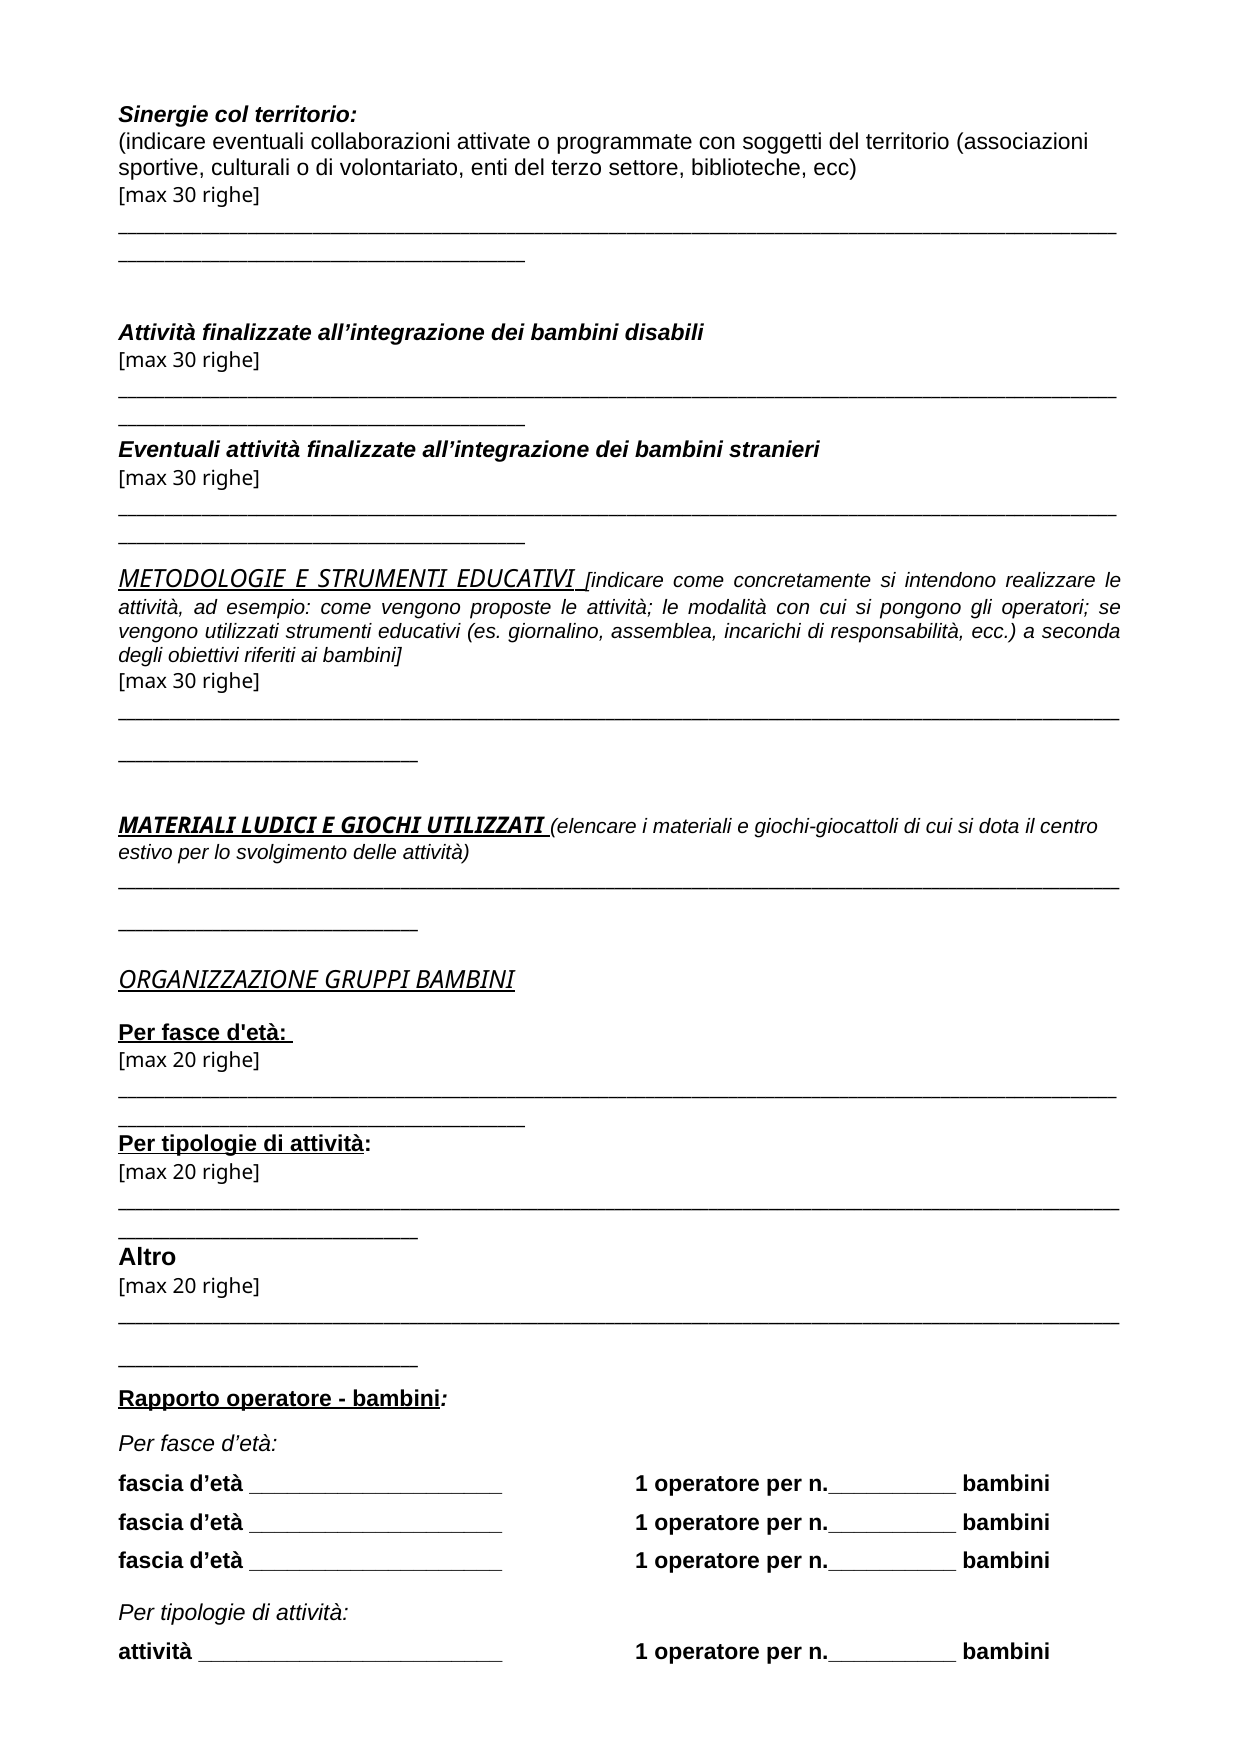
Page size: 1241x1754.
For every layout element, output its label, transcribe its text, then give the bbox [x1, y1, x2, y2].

text ________________________________________________________________________________________________________________________________________________________ [118, 864, 1122, 935]
text ________________________________________________________________________________________________________________________________________________________ [118, 373, 1122, 430]
subtitle Sinergie col territorio: [118, 101, 1122, 128]
text ________________________________________________________________________________________________________________________________________________________ [118, 1299, 1122, 1370]
text fascia d’età 1 operatore per n.__________ bambini [118, 1547, 1122, 1574]
text ________________________________________________________________________________________________________________________________________________________ [118, 491, 1122, 548]
text [max 20 righe] [118, 1271, 1122, 1299]
text MATERIALI LUDICI E GIOCHI UTILIZZATI (elencare i materiali e giochi-giocattoli di cui si dota il centro estivo per lo svolgimento delle attività) [118, 808, 1122, 864]
text [max 20 righe] [118, 1045, 1122, 1073]
text Per fasce d’età: [118, 1430, 1122, 1457]
text ________________________________________________________________________________________________________________________________________________________ [118, 1073, 1122, 1130]
text Rapporto operatore - bambini: [118, 1384, 1122, 1411]
subtitle Altro [118, 1242, 1122, 1271]
text [max 30 righe] [118, 463, 1122, 491]
subtitle ORGANIZZAZIONE GRUPPI BAMBINI [118, 961, 1122, 996]
text ________________________________________________________________________________________________________________________________________________________ [118, 1185, 1122, 1242]
text Eventuali attività finalizzate all’integrazione dei bambini stranieri [118, 436, 1122, 463]
text fascia d’età 1 operatore per n.__________ bambini [118, 1508, 1122, 1535]
subtitle METODOLOGIE E STRUMENTI EDUCATIVI [indicare come concretamente si intendono realizzare le attività, ad esempio: come vengono proposte le attività; le modalità con cui si pongono gli operatori; se vengono utilizzati strumenti educativi (es. giornalino, assemblea, incarichi di responsabilità, ecc.) a seconda degli obiettivi riferiti ai bambini] [118, 561, 1122, 666]
text ________________________________________________________________________________________________________________________________________________________ [118, 695, 1122, 766]
text [max 30 righe] [118, 345, 1122, 373]
subtitle Attività finalizzate all’integrazione dei bambini disabili [118, 318, 1122, 345]
text Per tipologie di attività: [118, 1130, 1122, 1157]
text Per tipologie di attività: [118, 1599, 1122, 1625]
text ________________________________________________________________________________________________________________________________________________________ [118, 209, 1122, 266]
text [max 30 righe] [118, 666, 1122, 695]
text Per fasce d'età: [118, 1019, 1122, 1045]
text [max 30 righe] [118, 180, 1122, 209]
text attività 1 operatore per n.__________ bambini [118, 1638, 1122, 1664]
text fascia d’età 1 operatore per n.__________ bambini [118, 1470, 1122, 1496]
text [max 20 righe] [118, 1157, 1122, 1185]
text (indicare eventuali collaborazioni attivate o programmate con soggetti del territorio (associazioni sportive, culturali o di volontariato, enti del terzo settore, biblioteche, ecc) [118, 128, 1122, 180]
